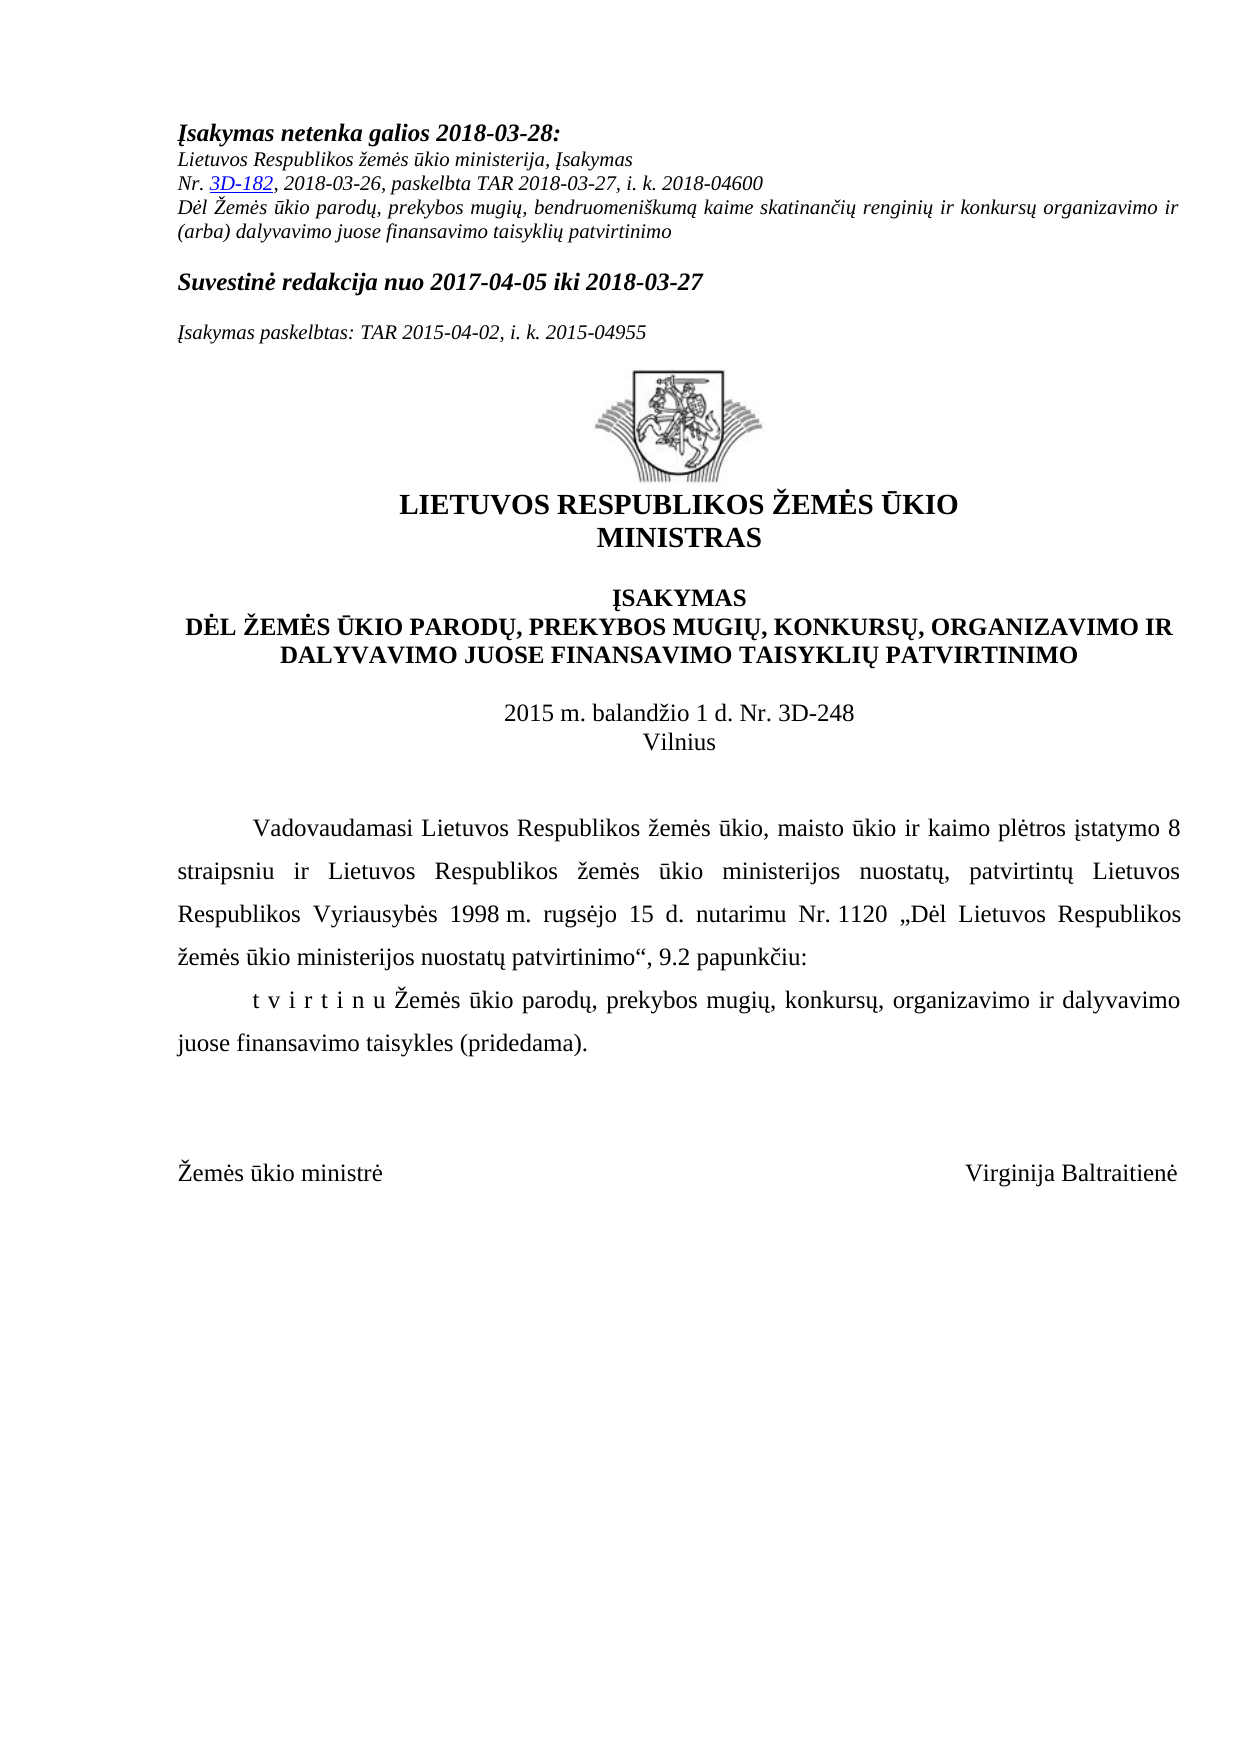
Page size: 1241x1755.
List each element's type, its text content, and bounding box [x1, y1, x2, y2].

text Suvestinė redakcija nuo 2017-04-05 iki 2018-03-27 [177, 267, 1181, 296]
text t v i r t i n u Žemės ūkio parodų, prekybos mugių, konkursų, organizavimo ir dalyvavimo juose finansavimo taisykles (pridedama). [177, 985, 1181, 1057]
text Įsakymas paskelbtas: TAR 2015-04-02, i. k. 2015-04955 [177, 320, 1181, 344]
text Lietuvos Respublikos žemės ūkio ministerija, Įsakymas [177, 147, 1181, 171]
text Vilnius [177, 727, 1181, 755]
text ĮSAKYMAS [177, 583, 1181, 612]
text Vadovaudamasi Lietuvos Respublikos žemės ūkio, maisto ūkio ir kaimo plėtros įstatymo 8 straipsniu ir Lietuvos Respublikos žemės ūkio ministerijos nuostatų, patvirtintų Lietuvos Respublikos Vyriausybės 1998 m. rugsėjo 15 d. nutarimu Nr. 1120 „Dėl Lietuvos Respublikos žemės ūkio ministerijos nuostatų patvirtinimo“, 9.2 papunkčiu: [177, 813, 1181, 971]
text 2015 m. balandžio 1 d. Nr. 3D-248 [177, 698, 1181, 727]
text Nr. 3D-182, 2018-03-26, paskelbta TAR 2018-03-27, i. k. 2018-04600 [177, 171, 1181, 195]
text MINISTRAS [177, 521, 1181, 554]
text Įsakymas netenka galios 2018-03-28: [177, 118, 1181, 147]
text DĖL ŽEMĖS ŪKIO PARODŲ, PREKYBOS MUGIŲ, KONKURSŲ, ORGANIZAVIMO IR DALYVAVIMO JUOSE FINANSAVIMO TAISYKLIŲ PATVIRTINIMO [177, 612, 1181, 669]
text LIETUVOS RESPUBLIKOS ŽEMĖS ŪKIO [177, 487, 1181, 521]
text Dėl Žemės ūkio parodų, prekybos mugių, bendruomeniškumą kaime skatinančių renginių ir konkursų organizavimo ir (arba) dalyvavimo juose finansavimo taisyklių patvirtinimo [177, 195, 1181, 243]
text Žemės ūkio ministrė Virginija Baltraitienė [177, 1158, 1181, 1187]
